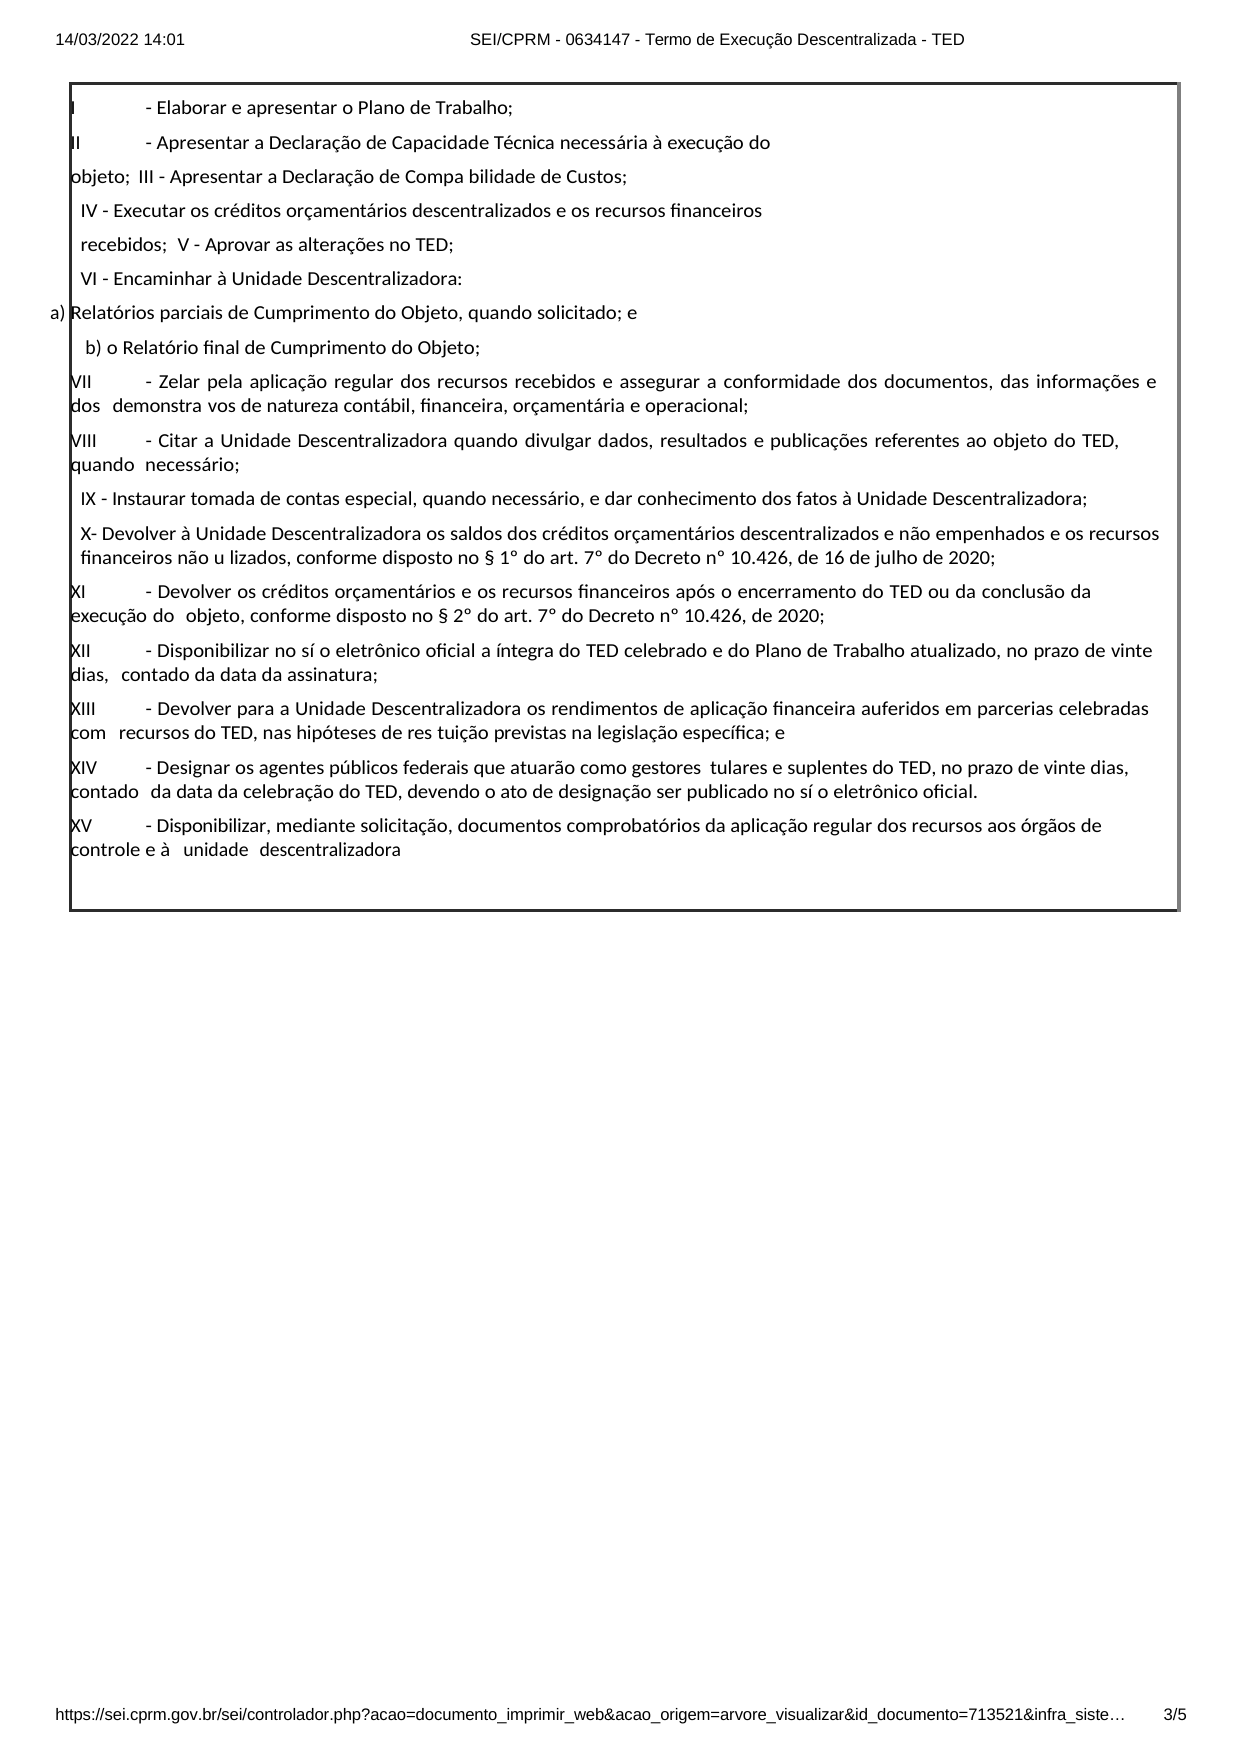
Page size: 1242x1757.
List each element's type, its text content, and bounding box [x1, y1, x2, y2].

table_cell - Elaborar e apresentar o Plano de Trabalho; - Apresentar a Declaração de Capacidade Técnica necessária à execução do objeto; III - Apresentar a Declaração de Compa bilidade de Custos; IV - Executar os créditos orçamentários descentralizados e os recursos ﬁnanceiros recebidos; V - Aprovar as alterações no TED; VI - Encaminhar à Unidade Descentralizadora: Relatórios parciais de Cumprimento do Objeto, quando solicitado; e o Relatório ﬁnal de Cumprimento do Objeto; - Zelar pela aplicação regular dos recursos recebidos e assegurar a conformidade dos documentos, das informações e dos demonstra vos de natureza contábil, ﬁnanceira, orçamentária e operacional; - Citar a Unidade Descentralizadora quando divulgar dados, resultados e publicações referentes ao objeto do TED, quando necessário; - Instaurar tomada de contas especial, quando necessário, e dar conhecimento dos fatos à Unidade Descentralizadora; X- Devolver à Unidade Descentralizadora os saldos dos créditos orçamentários descentralizados e não empenhados e os recursos ﬁnanceiros não u lizados, conforme disposto no § 1º do art. 7º do Decreto nº 10.426, de 16 de julho de 2020; - Devolver os créditos orçamentários e os recursos ﬁnanceiros após o encerramento do TED ou da conclusão da execução do objeto, conforme disposto no § 2º do art. 7º do Decreto nº 10.426, de 2020; - Disponibilizar no sí o eletrônico oﬁcial a íntegra do TED celebrado e do Plano de Trabalho atualizado, no prazo de vinte dias, contado da data da assinatura; - Devolver para a Unidade Descentralizadora os rendimentos de aplicação ﬁnanceira auferidos em parcerias celebradas com recursos do TED, nas hipóteses de res tuição previstas na legislação especíﬁca; e - Designar os agentes públicos federais que atuarão como gestores tulares e suplentes do TED, no prazo de vinte dias, contado da data da celebração do TED, devendo o ato de designação ser publicado no sí o eletrônico oﬁcial. - Disponibilizar, mediante solicitação, documentos comprobatórios da aplicação regular dos recursos aos órgãos de controle e à unidade descentralizadora [72, 85, 1177, 908]
